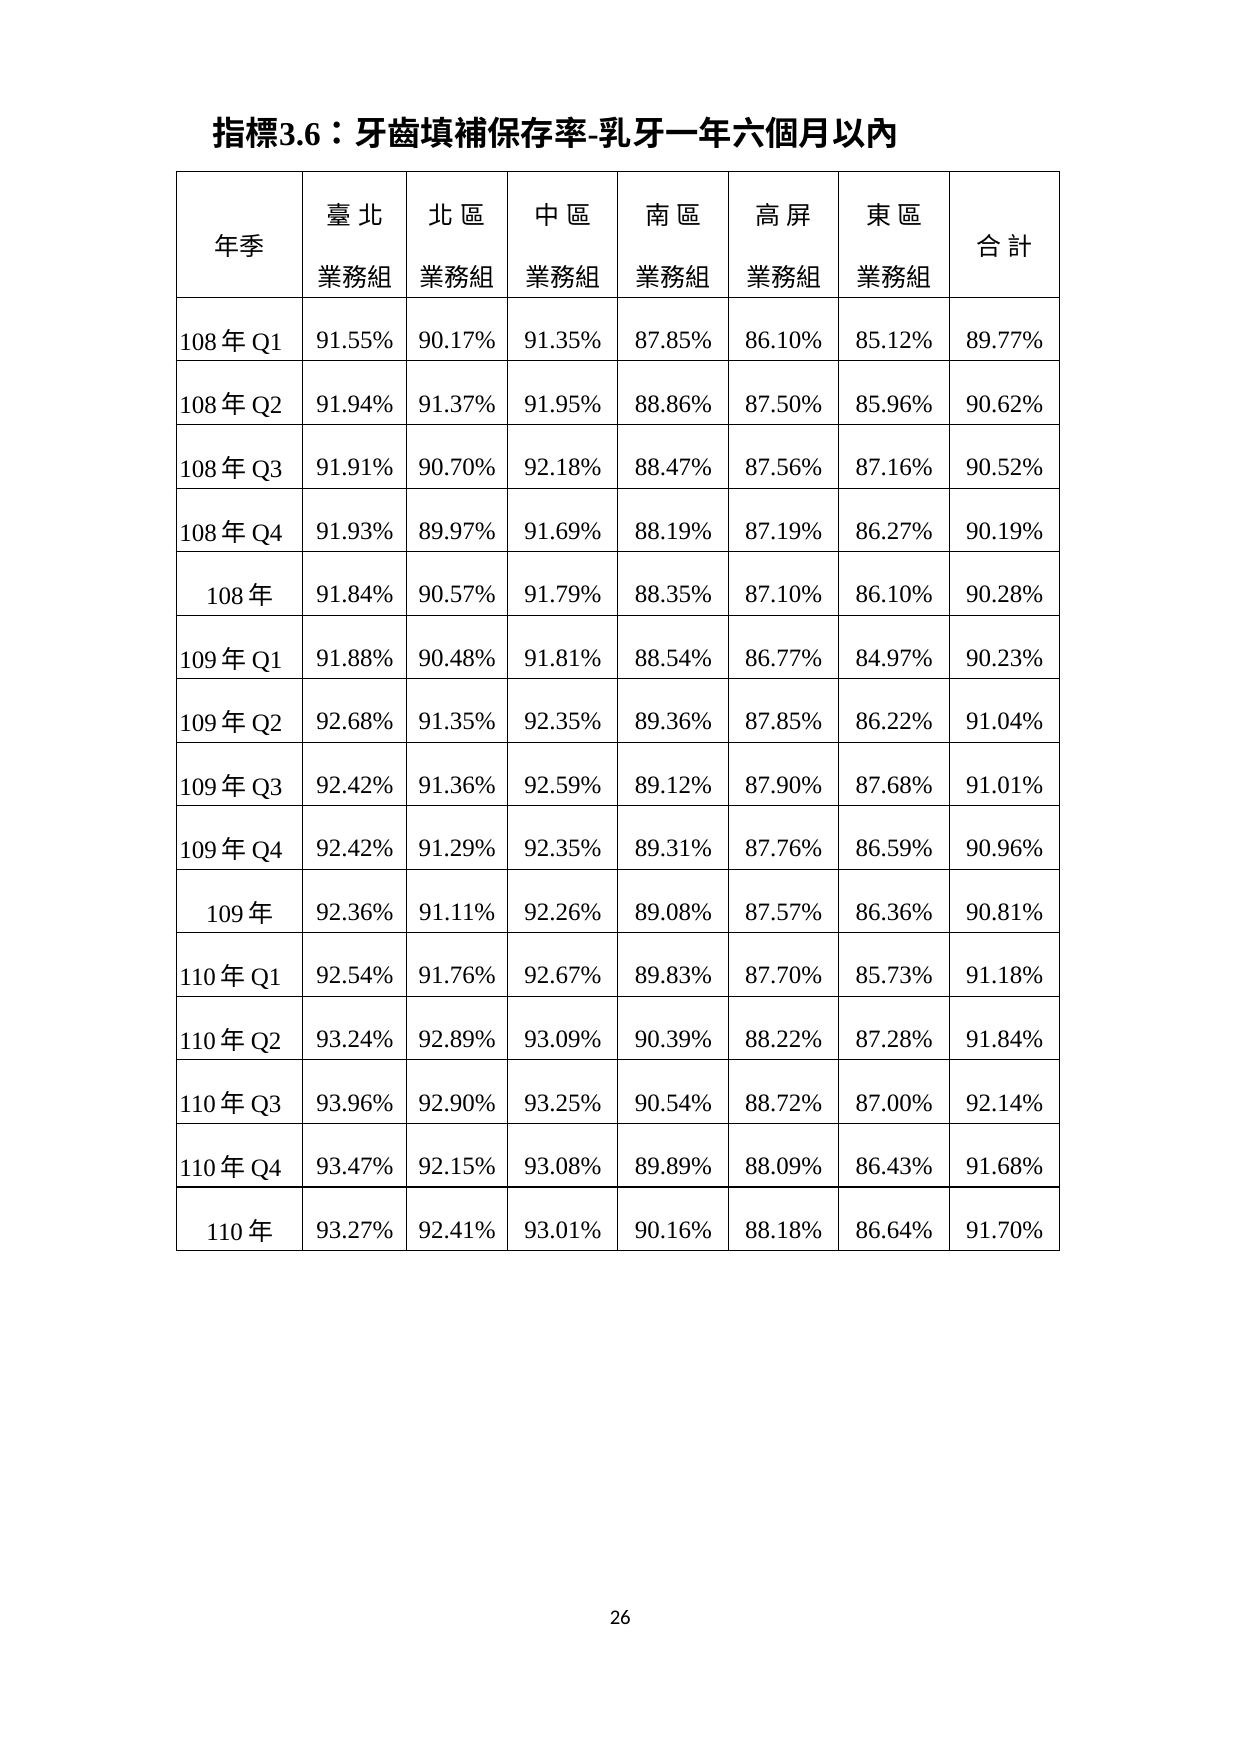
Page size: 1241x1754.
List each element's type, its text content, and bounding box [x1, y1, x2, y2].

table_cell 110年 [177, 1188, 302, 1250]
table_cell 90.16% [618, 1188, 728, 1250]
table_cell 91.11% [407, 870, 507, 932]
table_cell 88.86% [618, 361, 728, 424]
table_cell 86.77% [729, 616, 838, 678]
table_cell 89.31% [618, 806, 728, 869]
table_cell 87.28% [839, 997, 949, 1059]
table_cell 87.85% [729, 679, 838, 742]
table_cell 91.70% [950, 1188, 1059, 1250]
table_cell 86.43% [839, 1124, 949, 1186]
table_cell 93.08% [508, 1124, 617, 1186]
table_cell 93.47% [303, 1124, 406, 1186]
table_cell 86.64% [839, 1188, 949, 1250]
table_cell 89.08% [618, 870, 728, 932]
table_cell 93.01% [508, 1188, 617, 1250]
table_header 中 區 業務組 [508, 172, 617, 297]
table_cell 87.76% [729, 806, 838, 869]
table_cell 87.70% [729, 933, 838, 996]
table_cell 89.77% [950, 298, 1059, 360]
table_cell 92.35% [508, 806, 617, 869]
table_cell 85.73% [839, 933, 949, 996]
table_cell 108年Q3 [177, 425, 302, 487]
table_cell 90.54% [618, 1060, 728, 1123]
table_cell 91.68% [950, 1124, 1059, 1186]
table_cell 92.59% [508, 743, 617, 805]
table_cell 110年Q2 [177, 997, 302, 1059]
table_cell 91.36% [407, 743, 507, 805]
table_cell 87.00% [839, 1060, 949, 1123]
table_cell 91.35% [508, 298, 617, 360]
table_cell 89.12% [618, 743, 728, 805]
table_header 高 屏 業務組 [729, 172, 838, 297]
table_header 北 區 業務組 [407, 172, 507, 297]
table_cell 92.35% [508, 679, 617, 742]
table_cell 91.84% [950, 997, 1059, 1059]
table_cell 108年Q1 [177, 298, 302, 360]
table_cell 89.89% [618, 1124, 728, 1186]
table_cell 92.90% [407, 1060, 507, 1123]
table_cell 92.89% [407, 997, 507, 1059]
table_cell 92.41% [407, 1188, 507, 1250]
table_header 合 計 [950, 172, 1059, 297]
table_cell 92.15% [407, 1124, 507, 1186]
table_cell 88.18% [729, 1188, 838, 1250]
table_cell 87.50% [729, 361, 838, 424]
table_cell 86.27% [839, 489, 949, 551]
table_cell 88.09% [729, 1124, 838, 1186]
table_cell 86.10% [839, 552, 949, 614]
table_cell 91.93% [303, 489, 406, 551]
table_cell 87.85% [618, 298, 728, 360]
table_cell 92.54% [303, 933, 406, 996]
table_header 南 區 業務組 [618, 172, 728, 297]
table_cell 91.18% [950, 933, 1059, 996]
subtitle 指標3.6：牙齒填補保存率-乳牙一年六個月以內 [212, 89, 1053, 152]
table_cell 110年Q4 [177, 1124, 302, 1186]
table_cell 90.48% [407, 616, 507, 678]
table_cell 92.68% [303, 679, 406, 742]
table_cell 92.36% [303, 870, 406, 932]
table_cell 87.19% [729, 489, 838, 551]
table_cell 86.59% [839, 806, 949, 869]
table_cell 92.67% [508, 933, 617, 996]
table_cell 91.69% [508, 489, 617, 551]
table_cell 89.97% [407, 489, 507, 551]
table_cell 90.57% [407, 552, 507, 614]
table_cell 109年Q3 [177, 743, 302, 805]
table_cell 91.35% [407, 679, 507, 742]
table_header [173, 171, 1072, 1313]
table_cell 109年 [177, 870, 302, 932]
table_cell 90.81% [950, 870, 1059, 932]
table_cell 91.76% [407, 933, 507, 996]
table_cell 91.81% [508, 616, 617, 678]
table_cell 109年Q1 [177, 616, 302, 678]
table_cell 110年Q1 [177, 933, 302, 996]
table_cell 90.23% [950, 616, 1059, 678]
table_cell 93.09% [508, 997, 617, 1059]
table_cell 90.28% [950, 552, 1059, 614]
table_cell 108年Q4 [177, 489, 302, 551]
table_cell 92.14% [950, 1060, 1059, 1123]
table_cell 90.96% [950, 806, 1059, 869]
table_cell 109年Q4 [177, 806, 302, 869]
table_cell 110年Q3 [177, 1060, 302, 1123]
table_cell 109年Q2 [177, 679, 302, 742]
table_cell 92.42% [303, 743, 406, 805]
table_cell 87.68% [839, 743, 949, 805]
table_cell 87.90% [729, 743, 838, 805]
table_cell 88.47% [618, 425, 728, 487]
table_cell 90.52% [950, 425, 1059, 487]
table_cell 90.17% [407, 298, 507, 360]
table_cell 91.91% [303, 425, 406, 487]
table_header 臺 北 業務組 [303, 172, 406, 297]
table_cell 108年 [177, 552, 302, 614]
table_header 年季 [177, 172, 302, 297]
table_cell 86.10% [729, 298, 838, 360]
table_cell 93.25% [508, 1060, 617, 1123]
table_cell 88.54% [618, 616, 728, 678]
table_cell 87.57% [729, 870, 838, 932]
table_cell 86.22% [839, 679, 949, 742]
table_cell 91.37% [407, 361, 507, 424]
table_cell 90.62% [950, 361, 1059, 424]
table_cell 91.88% [303, 616, 406, 678]
table_cell 87.16% [839, 425, 949, 487]
table_cell 91.01% [950, 743, 1059, 805]
table_cell 90.39% [618, 997, 728, 1059]
table_cell 87.56% [729, 425, 838, 487]
table_cell 93.27% [303, 1188, 406, 1250]
table_cell 88.19% [618, 489, 728, 551]
table_cell 108年Q2 [177, 361, 302, 424]
table_cell 90.70% [407, 425, 507, 487]
table_cell 89.36% [618, 679, 728, 742]
table_cell 88.72% [729, 1060, 838, 1123]
table_cell 89.83% [618, 933, 728, 996]
table_cell 91.94% [303, 361, 406, 424]
table_cell 84.97% [839, 616, 949, 678]
table_cell 91.95% [508, 361, 617, 424]
table_cell 93.24% [303, 997, 406, 1059]
table_cell 88.35% [618, 552, 728, 614]
table_cell 88.22% [729, 997, 838, 1059]
table_cell 91.84% [303, 552, 406, 614]
table_header 東 區 業務組 [839, 172, 949, 297]
table_cell 86.36% [839, 870, 949, 932]
table_cell 91.79% [508, 552, 617, 614]
table_cell 90.19% [950, 489, 1059, 551]
table_cell 87.10% [729, 552, 838, 614]
table_cell 91.55% [303, 298, 406, 360]
table_cell 91.29% [407, 806, 507, 869]
table_cell 85.12% [839, 298, 949, 360]
table_cell 93.96% [303, 1060, 406, 1123]
table_cell 92.42% [303, 806, 406, 869]
table_cell 91.04% [950, 679, 1059, 742]
table_cell 92.18% [508, 425, 617, 487]
table_cell 85.96% [839, 361, 949, 424]
table_cell 92.26% [508, 870, 617, 932]
